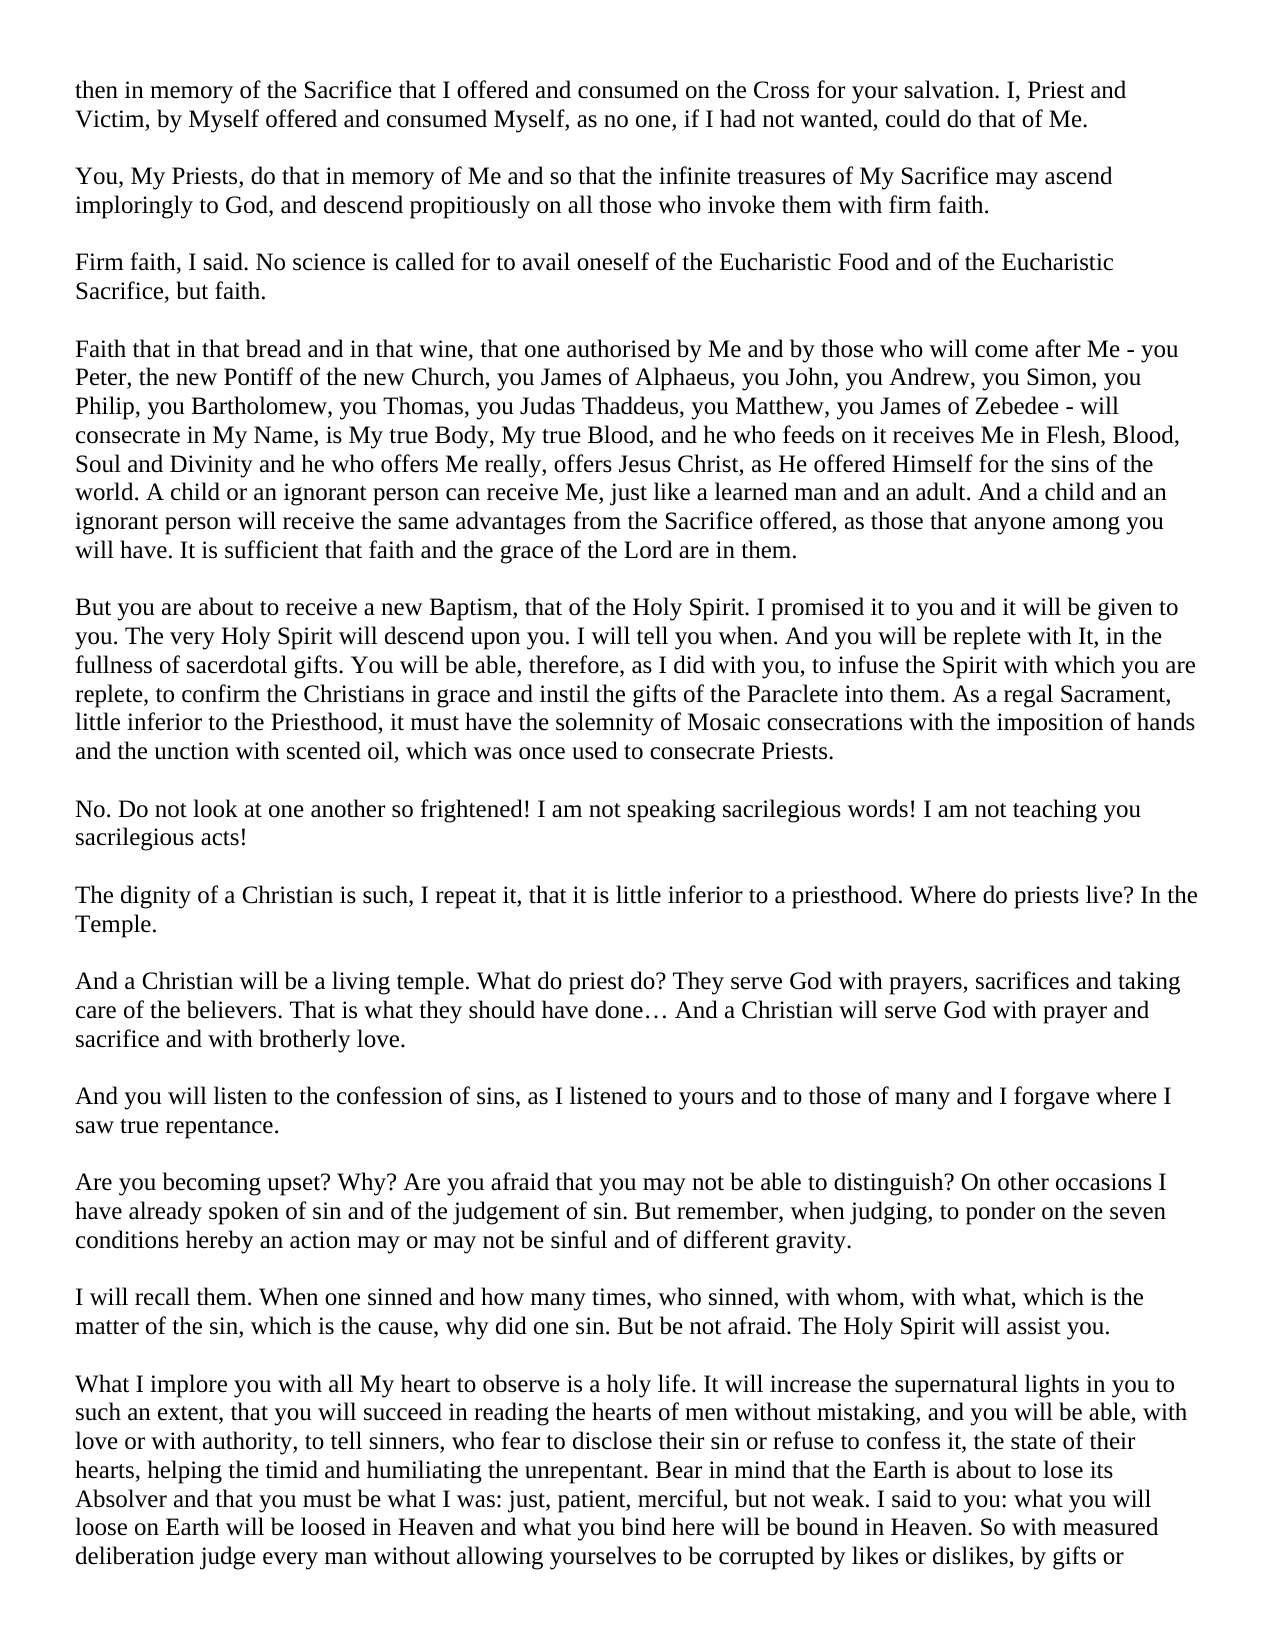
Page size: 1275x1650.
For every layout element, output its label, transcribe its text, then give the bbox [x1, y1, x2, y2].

text And you will listen to the confession of sins, as I listened to yours and to those of many and I forgave where I saw true repentance. [75, 1081, 1200, 1139]
text And a Christian will be a living temple. What do priest do? They serve God with prayers, sacrifices and taking care of the believers. That is what they should have done… And a Christian will serve God with prayer and sacrifice and with brotherly love. [75, 966, 1200, 1052]
text Are you becoming upset? Why? Are you afraid that you may not be able to distinguish? On other occasions I have already spoken of sin and of the judgement of sin. But remember, when judging, to ponder on the seven conditions hereby an action may or may not be sinful and of different gravity. [75, 1167, 1200, 1254]
text You, My Priests, do that in memory of Me and so that the infinite treasures of My Sacrifice may ascend imploringly to God, and descend propitiously on all those who invoke them with firm faith. [75, 161, 1200, 219]
text I will recall them. When one sinned and how many times, who sinned, with whom, with what, which is the matter of the sin, which is the cause, why did one sin. But be not afraid. The Holy Spirit will assist you. [75, 1282, 1200, 1340]
text Faith that in that bread and in that wine, that one authorised by Me and by those who will come after Me - you Peter, the new Pontiff of the new Church, you James of Alphaeus, you John, you Andrew, you Simon, you Philip, you Bartholomew, you Thomas, you Judas Thaddeus, you Matthew, you James of Zebedee - will consecrate in My Name, is My true Body, My true Blood, and he who feeds on it receives Me in Flesh, Blood, Soul and Divinity and he who offers Me really, offers Jesus Christ, as He offered Himself for the sins of the world. A child or an ignorant person can receive Me, just like a learned man and an adult. And a child and an ignorant person will receive the same advantages from the Sacrifice offered, as those that anyone among you will have. It is sufficient that faith and the grace of the Lord are in them. [75, 334, 1200, 564]
text But you are about to receive a new Baptism, that of the Holy Spirit. I promised it to you and it will be given to you. The very Holy Spirit will descend upon you. I will tell you when. And you will be replete with It, in the fullness of sacerdotal gifts. You will be able, therefore, as I did with you, to infuse the Spirit with which you are replete, to confirm the Christians in grace and instil the gifts of the Paraclete into them. As a regal Sacrament, little inferior to the Priesthood, it must have the solemnity of Mosaic consecrations with the imposition of hands and the unction with scented oil, which was once used to consecrate Priests. [75, 592, 1200, 765]
text then in memory of the Sacrifice that I offered and consumed on the Cross for your salvation. I, Priest and Victim, by Myself offered and consumed Myself, as no one, if I had not wanted, could do that of Me. [75, 75, 1200, 132]
text Firm faith, I said. No science is called for to avail oneself of the Eucharistic Food and of the Eucharistic Sacrifice, but faith. [75, 247, 1200, 305]
text The dignity of a Christian is such, I repeat it, that it is little inferior to a priesthood. Where do priests live? In the Temple. [75, 880, 1200, 937]
text What I implore you with all My heart to observe is a holy life. It will increase the supernatural lights in you to such an extent, that you will succeed in reading the hearts of men without mistaking, and you will be able, with love or with authority, to tell sinners, who fear to disclose their sin or refuse to confess it, the state of their hearts, helping the timid and humiliating the unrepentant. Bear in mind that the Earth is about to lose its Absolver and that you must be what I was: just, patient, merciful, but not weak. I said to you: what you will loose on Earth will be loosed in Heaven and what you bind here will be bound in Heaven. So with measured deliberation judge every man without allowing yourselves to be corrupted by likes or dislikes, by gifts or [75, 1369, 1200, 1570]
text No. Do not look at one another so frightened! I am not speaking sacrilegious words! I am not teaching you sacrilegious acts! [75, 794, 1200, 851]
